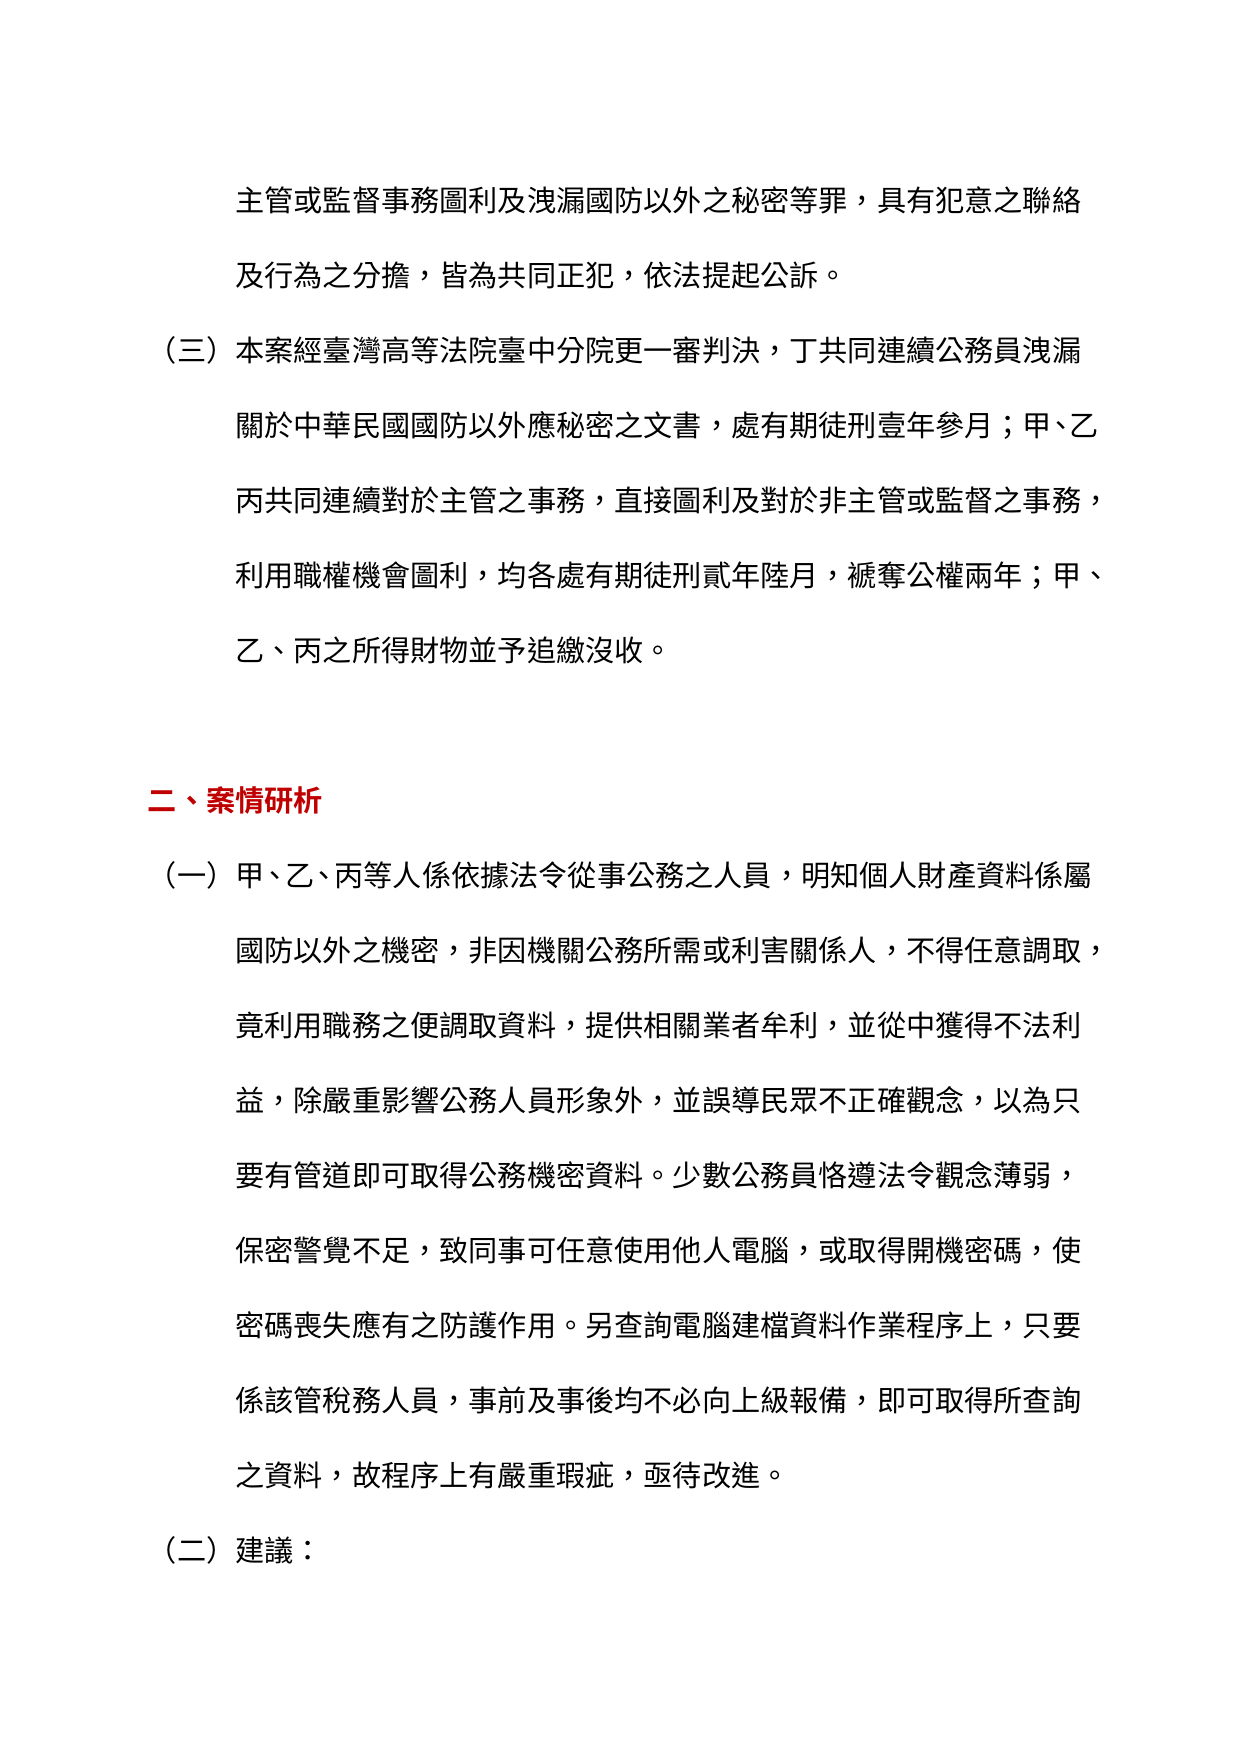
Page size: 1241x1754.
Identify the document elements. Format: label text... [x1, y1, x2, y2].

text （一）甲、乙、丙等人係依據法令從事公務之人員，明知個人財產資料係屬國防以外之機密，非因機關公務所需或利害關係人，不得任意調取，竟利用職務之便調取資料，提供相關業者牟利，並從中獲得不法利益，除嚴重影響公務人員形象外，並誤導民眾不正確觀念，以為只要有管道即可取得公務機密資料。少數公務員恪遵法令觀念薄弱，保密警覺不足，致同事可任意使用他人電腦，或取得開機密碼，使密碼喪失應有之防護作用。另查詢電腦建檔資料作業程序上，只要係該管稅務人員，事前及事後均不必向上級報備，即可取得所查詢之資料，故程序上有嚴重瑕疵，亟待改進。 [148, 836, 1092, 1511]
text （三）本案經臺灣高等法院臺中分院更一審判決，丁共同連續公務員洩漏關於中華民國國防以外應秘密之文書，處有期徒刑壹年參月；甲、乙、丙共同連續對於主管之事務，直接圖利及對於非主管或監督之事務，利用職權機會圖利，均各處有期徒刑貳年陸月，褫奪公權兩年；甲、乙、丙之所得財物並予追繳沒收。 [148, 311, 1092, 686]
text 二、案情研析 [148, 761, 1092, 836]
text （二）建議： [148, 1511, 1092, 1586]
text （二）本案經地檢署指揮調查單位偵辦，偵查終結以甲、乙與丁係共犯貪污治罪條例第六條第一項第四款對於主管之事務直接圖利罪及刑法第一百三十二條第一項洩漏國防以外之秘密罪嫌；丙與丁係共犯貪污治罪條例第六條第一項第五款對於非主管或監督之事務利用職權機會圖利罪及刑法第一百三十二條第一項洩漏國防以外之秘密罪嫌；丁雖非公務員，但與甲等人所犯對於主管事務，直接圖利、對於非主管或監督事務圖利及洩漏國防以外之秘密等罪，具有犯意之聯絡及行為之分擔，皆為共同正犯，依法提起公訴。 [148, 161, 1092, 311]
